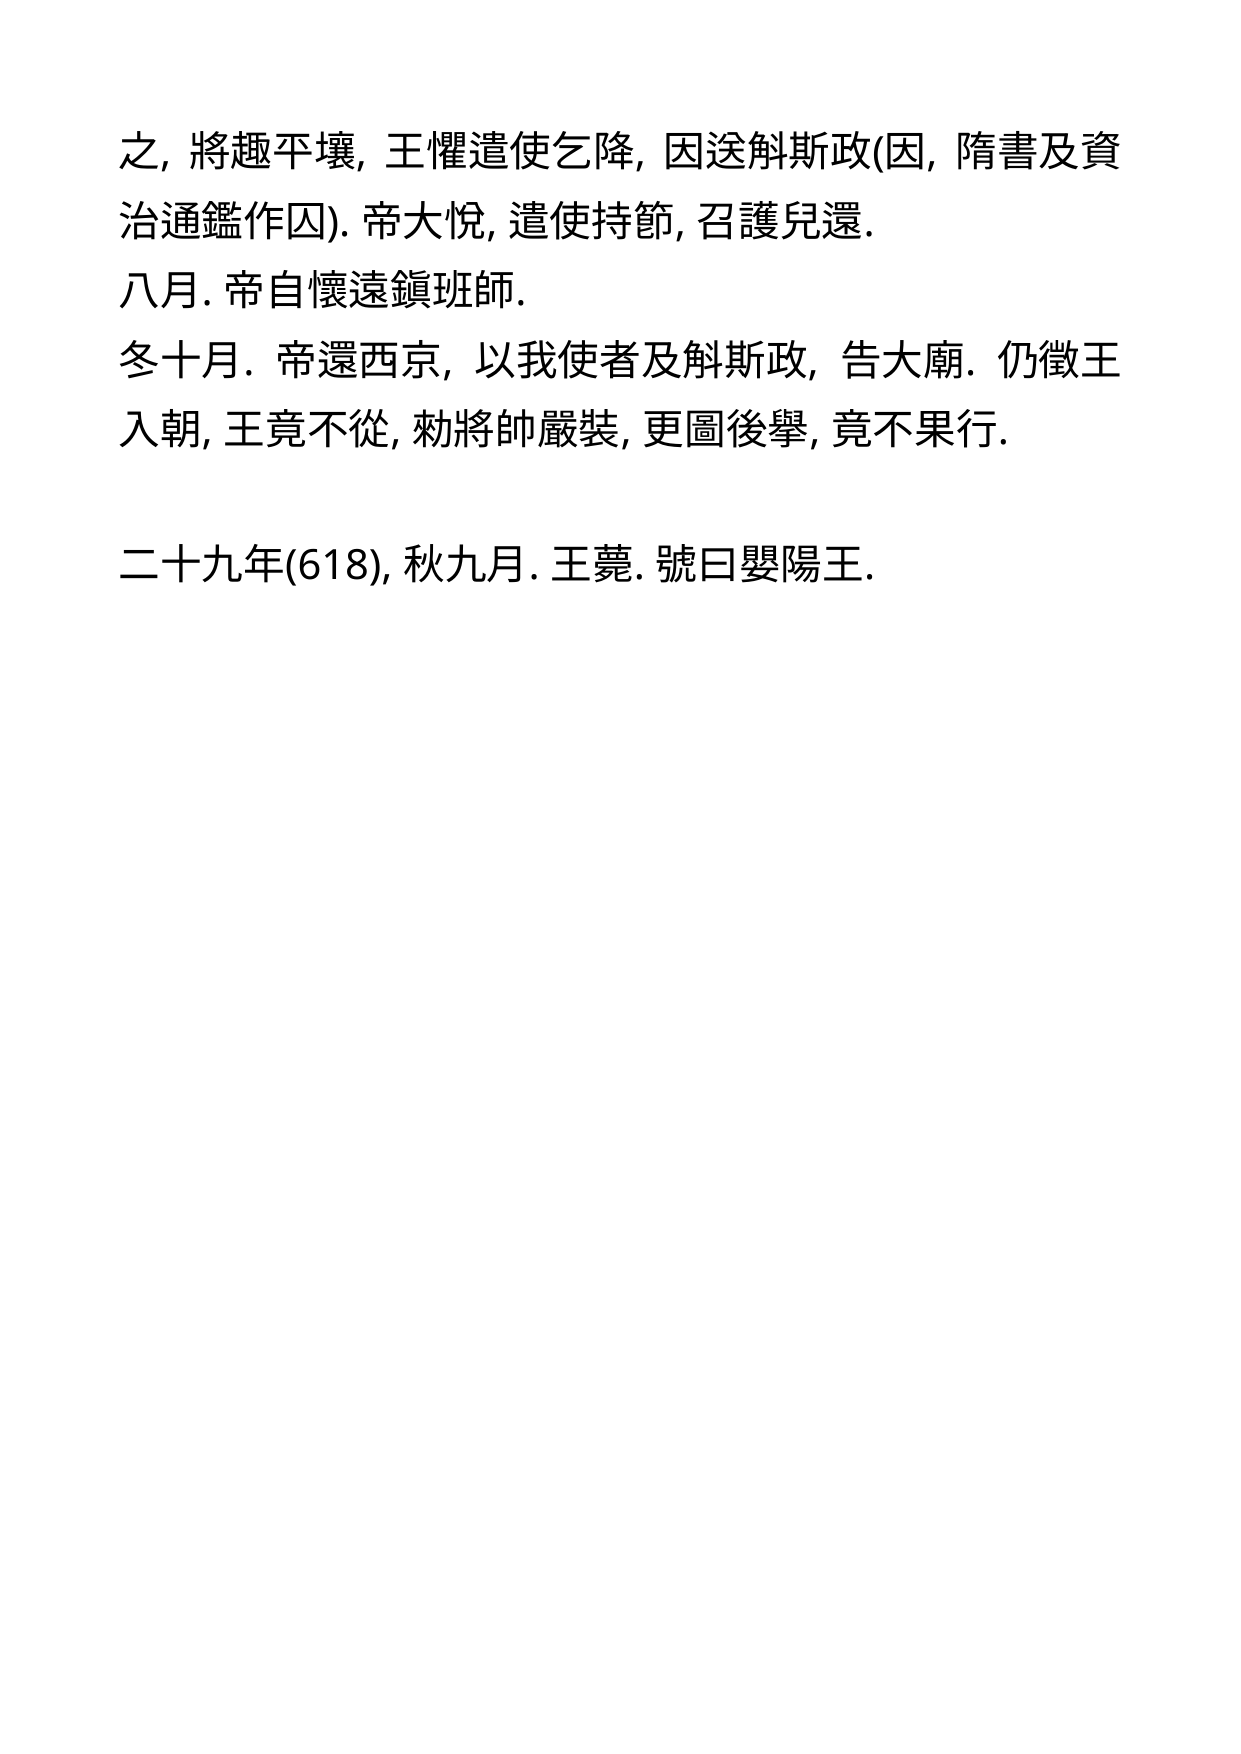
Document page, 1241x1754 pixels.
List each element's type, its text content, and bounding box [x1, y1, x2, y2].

text 之, 將趣平壤, 王懼遣使乞降, 因送斛斯政(因, 隋書及資治通鑑作囚). 帝大悅, 遣使持節, 召護兒還. [118, 118, 1122, 248]
text 冬十月. 帝還西京, 以我使者及斛斯政, 告大廟. 仍徵王入朝, 王竟不從, 勑將帥嚴裝, 更圖後擧, 竟不果行. [118, 327, 1122, 457]
text 二十九年(618), 秋九月. 王薨. 號曰嬰陽王. [118, 531, 1122, 592]
text 八月. 帝自懷遠鎭班師. [118, 257, 1122, 318]
